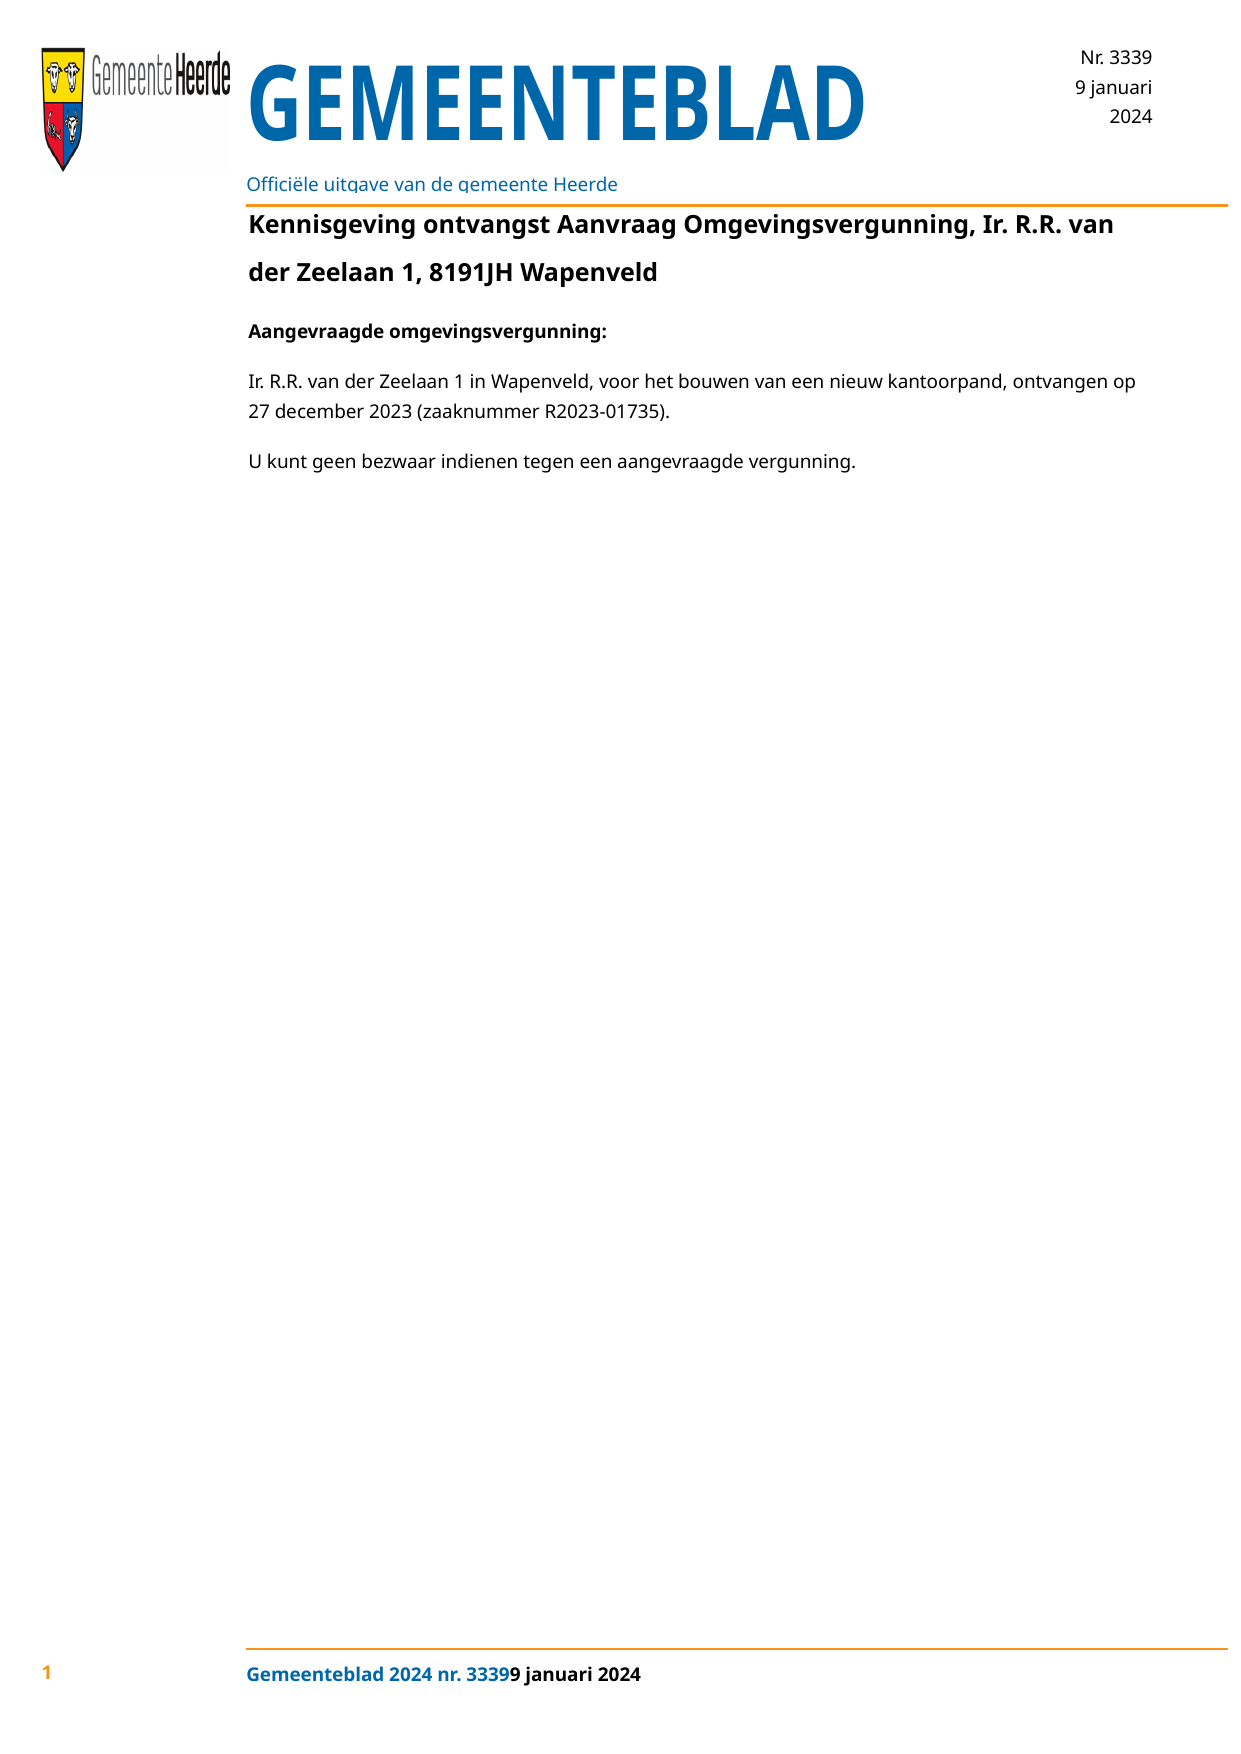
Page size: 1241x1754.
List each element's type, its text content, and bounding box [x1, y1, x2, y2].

picture [41, 47, 231, 172]
text Aangevraagde omgevingsvergunning: [248, 318, 1152, 344]
text Kennisgeving ontvangst Aanvraag Omgevingsvergunning, Ir. R.R. van der Zeelaan 1, 8191JH Wapenveld [248, 207, 1152, 288]
text U kunt geen bezwaar indienen tegen een aangevraagde vergunning. [248, 448, 1152, 474]
text Ir. R.R. van der Zeelaan 1 in Wapenveld, voor het bouwen van een nieuw kantoorpand, ontvangen op 27 december 2023 (zaaknummer R2023-01735). [248, 368, 1152, 424]
